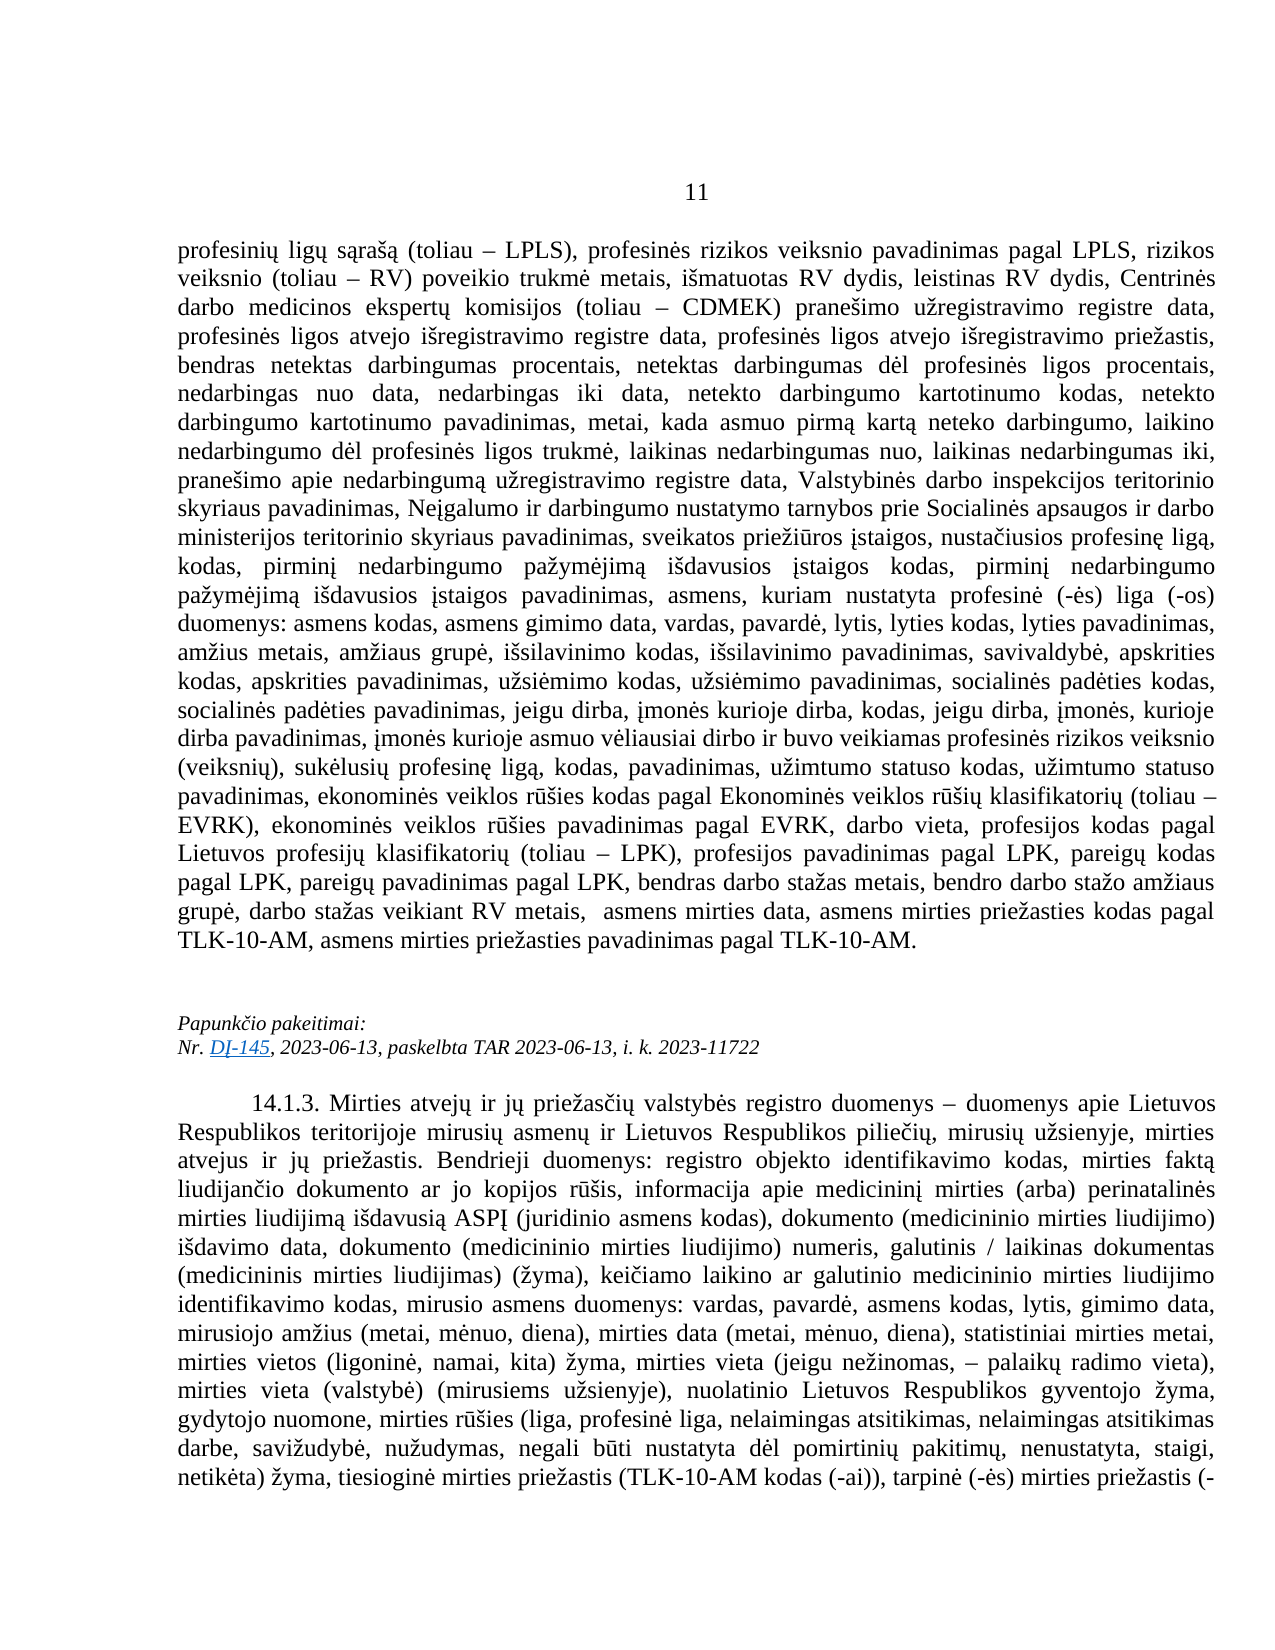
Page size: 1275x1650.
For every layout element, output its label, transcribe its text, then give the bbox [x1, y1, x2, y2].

text Papunkčio pakeitimai: [177, 1011, 1216, 1035]
text 14.1.3. Mirties atvejų ir jų priežasčių valstybės registro duomenys – duomenys apie Lietuvos Respublikos teritorijoje mirusių asmenų ir Lietuvos Respublikos piliečių, mirusių užsienyje, mirties atvejus ir jų priežastis. Bendrieji duomenys: registro objekto identifikavimo kodas, mirties faktą liudijančio dokumento ar jo kopijos rūšis, informacija apie medicininį mirties (arba) perinatalinės mirties liudijimą išdavusią ASPĮ (juridinio asmens kodas), dokumento (medicininio mirties liudijimo) išdavimo data, dokumento (medicininio mirties liudijimo) numeris, galutinis / laikinas dokumentas (medicininis mirties liudijimas) (žyma), keičiamo laikino ar galutinio medicininio mirties liudijimo identifikavimo kodas, mirusio asmens duomenys: vardas, pavardė, asmens kodas, lytis, gimimo data, mirusiojo amžius (metai, mėnuo, diena), mirties data (metai, mėnuo, diena), statistiniai mirties metai, mirties vietos (ligoninė, namai, kita) žyma, mirties vieta (jeigu nežinomas, – palaikų radimo vieta), mirties vieta (valstybė) (mirusiems užsienyje), nuolatinio Lietuvos Respublikos gyventojo žyma, gydytojo nuomone, mirties rūšies (liga, profesinė liga, nelaimingas atsitikimas, nelaimingas atsitikimas darbe, savižudybė, nužudymas, negali būti nustatyta dėl pomirtinių pakitimų, nenustatyta, staigi, netikėta) žyma, tiesioginė mirties priežastis (TLK-10-AM kodas (-ai)), tarpinė (-ės) mirties priežastis (- [177, 1088, 1216, 1490]
text profesinių ligų sąrašą (toliau – LPLS), profesinės rizikos veiksnio pavadinimas pagal LPLS, rizikos veiksnio (toliau – RV) poveikio trukmė metais, išmatuotas RV dydis, leistinas RV dydis, Centrinės darbo medicinos ekspertų komisijos (toliau – CDMEK) pranešimo užregistravimo registre data, profesinės ligos atvejo išregistravimo registre data, profesinės ligos atvejo išregistravimo priežastis, bendras netektas darbingumas procentais, netektas darbingumas dėl profesinės ligos procentais, nedarbingas nuo data, nedarbingas iki data, netekto darbingumo kartotinumo kodas, netekto darbingumo kartotinumo pavadinimas, metai, kada asmuo pirmą kartą neteko darbingumo, laikino nedarbingumo dėl profesinės ligos trukmė, laikinas nedarbingumas nuo, laikinas nedarbingumas iki, pranešimo apie nedarbingumą užregistravimo registre data, Valstybinės darbo inspekcijos teritorinio skyriaus pavadinimas, Neįgalumo ir darbingumo nustatymo tarnybos prie Socialinės apsaugos ir darbo ministerijos teritorinio skyriaus pavadinimas, sveikatos priežiūros įstaigos, nustačiusios profesinę ligą, kodas, pirminį nedarbingumo pažymėjimą išdavusios įstaigos kodas, pirminį nedarbingumo pažymėjimą išdavusios įstaigos pavadinimas, asmens, kuriam nustatyta profesinė (-ės) liga (-os) duomenys: asmens kodas, asmens gimimo data, vardas, pavardė, lytis, lyties kodas, lyties pavadinimas, amžius metais, amžiaus grupė, išsilavinimo kodas, išsilavinimo pavadinimas, savivaldybė, apskrities kodas, apskrities pavadinimas, užsiėmimo kodas, užsiėmimo pavadinimas, socialinės padėties kodas, socialinės padėties pavadinimas, jeigu dirba, įmonės kurioje dirba, kodas, jeigu dirba, įmonės, kurioje dirba pavadinimas, įmonės kurioje asmuo vėliausiai dirbo ir buvo veikiamas profesinės rizikos veiksnio (veiksnių), sukėlusių profesinę ligą, kodas, pavadinimas, užimtumo statuso kodas, užimtumo statuso pavadinimas, ekonominės veiklos rūšies kodas pagal Ekonominės veiklos rūšių klasifikatorių (toliau – EVRK), ekonominės veiklos rūšies pavadinimas pagal EVRK, darbo vieta, profesijos kodas pagal Lietuvos profesijų klasifikatorių (toliau – LPK), profesijos pavadinimas pagal LPK, pareigų kodas pagal LPK, pareigų pavadinimas pagal LPK, bendras darbo stažas metais, bendro darbo stažo amžiaus grupė, darbo stažas veikiant RV metais, asmens mirties data, asmens mirties priežasties kodas pagal TLK-10-AM, asmens mirties priežasties pavadinimas pagal TLK-10-AM. [177, 235, 1216, 953]
text Nr. DĮ-145, 2023-06-13, paskelbta TAR 2023-06-13, i. k. 2023-11722 [177, 1035, 1216, 1059]
